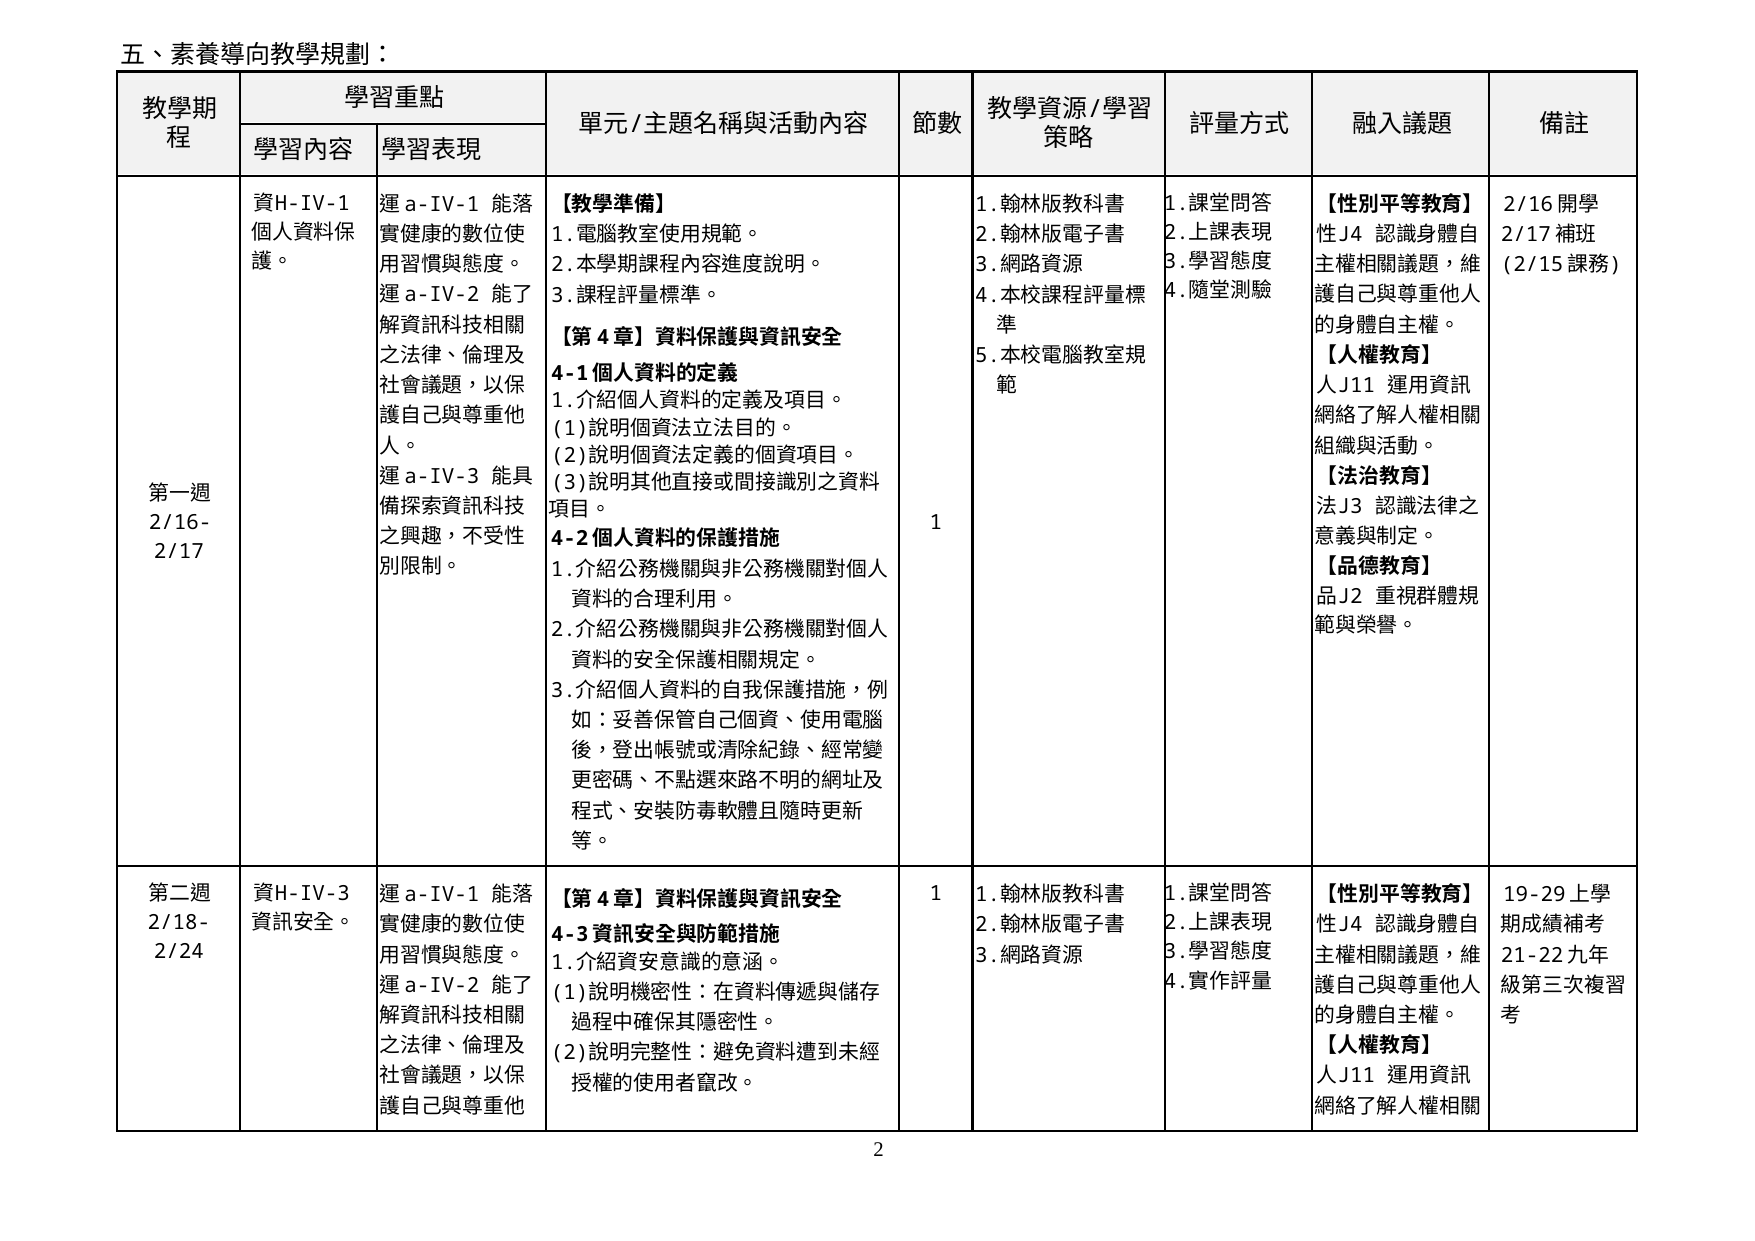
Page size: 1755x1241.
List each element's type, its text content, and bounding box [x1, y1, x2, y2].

table_header 教學資源/學習策略 [974, 73, 1164, 174]
table_cell 【性別平等教育】 性J4 認識身體自主權相關議題，維護自己與尊重他人的身體自主權。 【人權教育】 人J11 運用資訊網絡了解人權相關 [1313, 867, 1488, 1129]
table_cell 1.翰林版教科書 2.翰林版電子書 3.網路資源 4.本校課程評量標準 5.本校電腦教室規範 [974, 177, 1164, 865]
table_cell 1.課堂問答 2.上課表現 3.學習態度 4.實作評量 [1166, 867, 1311, 1129]
table_cell 1.翰林版教科書 2.翰林版電子書 3.網路資源 [974, 867, 1164, 1129]
table_cell 1.課堂問答 2.上課表現 3.學習態度 4.隨堂測驗 [1166, 177, 1311, 865]
table_header 節數 [900, 73, 971, 174]
table_header 教學期程 [118, 73, 239, 174]
table_cell 資H-IV-1 個人資料保護。 [241, 177, 376, 865]
table_cell 1 [900, 177, 971, 865]
table_header 學習重點 [241, 73, 545, 122]
table_cell 2/16開學 2/17補班(2/15課務) [1490, 177, 1636, 865]
table_cell 【教學準備】 1.電腦教室使用規範。 2.本學期課程內容進度說明。 3.課程評量標準。 【第4章】資料保護與資訊安全 4-1個人資料的定義 1.介紹個人資料的定義及項目。 (1)說明個資法立法目的。 (2)說明個資法定義的個資項目。 (3)說明其他直接或間接識別之資料項目。 4-2個人資料的保護措施 1.介紹公務機關與非公務機關對個人資料的合理利用。 2.介紹公務機關與非公務機關對個人資料的安全保護相關規定。 3.介紹個人資料的自我保護措施，例如：妥善保管自己個資、使用電腦後，登出帳號或清除紀錄、經常變更密碼、不點選來路不明的網址及程式、安裝防毒軟體且隨時更新等。 [547, 177, 898, 865]
table_cell 資H-IV-3 資訊安全。 [241, 867, 376, 1129]
text 五、素養導向教學規劃： [118, 34, 1636, 70]
table_cell 【性別平等教育】 性J4 認識身體自主權相關議題，維護自己與尊重他人的身體自主權。 【人權教育】 人J11 運用資訊網絡了解人權相關組織與活動。 【法治教育】 法J3 認識法律之意義與制定。 【品德教育】 品J2 重視群體規範與榮譽。 [1313, 177, 1488, 865]
table_header 備註 [1490, 73, 1636, 174]
table_cell 第一週 2/16-2/17 [118, 177, 239, 865]
table_header 評量方式 [1166, 73, 1311, 174]
table_cell 學習內容 [241, 125, 376, 174]
table_cell 運a-IV-1 能落實健康的數位使用習慣與態度。 運a-IV-2 能了解資訊科技相關之法律、倫理及社會議題，以保護自己與尊重他人。 運a-IV-3 能具備探索資訊科技之興趣，不受性別限制。 [378, 177, 545, 865]
table_cell 【第4章】資料保護與資訊安全 4-3資訊安全與防範措施 1.介紹資安意識的意涵。 (1)說明機密性：在資料傳遞與儲存過程中確保其隱密性。 (2)說明完整性：避免資料遭到未經授權的使用者竄改。 [547, 867, 898, 1129]
table_cell 學習表現 [378, 125, 545, 174]
table_cell 第二週 2/18-2/24 [118, 867, 239, 1129]
table_cell 19-29上學期成績補考 21-22九年級第三次複習考 [1490, 867, 1636, 1129]
table_header 單元/主題名稱與活動內容 [547, 73, 898, 174]
table_header 融入議題 [1313, 73, 1488, 174]
table_cell 運a-IV-1 能落實健康的數位使用習慣與態度。 運a-IV-2 能了解資訊科技相關之法律、倫理及社會議題，以保護自己與尊重他 [378, 867, 545, 1129]
table_cell 1 [900, 867, 971, 1129]
